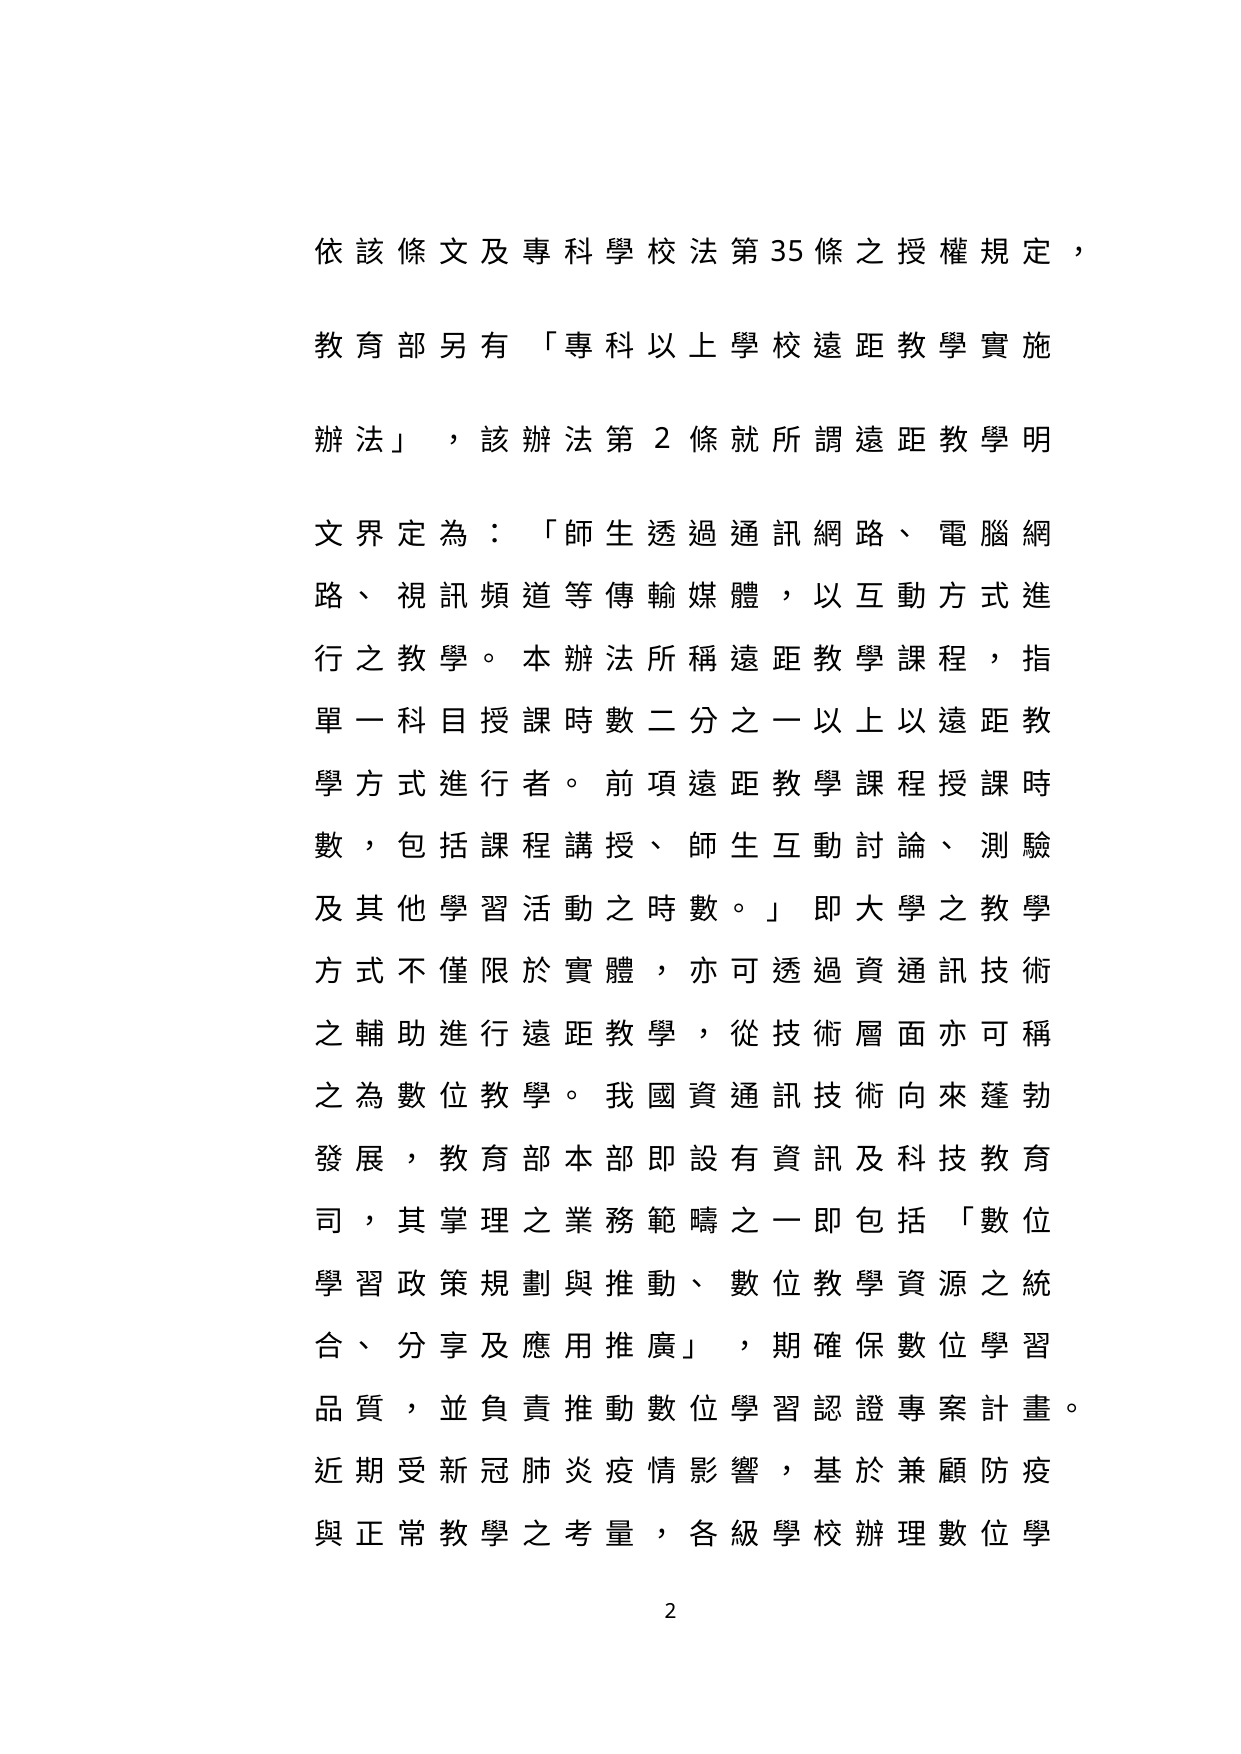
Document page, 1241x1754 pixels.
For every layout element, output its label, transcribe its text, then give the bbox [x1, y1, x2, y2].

text 根據大學法第30 條規定：「依本法規定修讀各級學位，得以遠距教學方式修習部分科目學分；其學分採認比率、要件及其他相關事項之辦法，由教育部定之。」依該條文及專科學校法第35條之授權規定，教育部另有「專科以上學校遠距教學實施辦法」，該辦法第2條就所謂遠距教學明文界定為：「師生透過通訊網路、電腦網路、視訊頻道等傳輸媒體，以互動方式進行之教學。本辦法所稱遠距教學課程，指單一科目授課時數二分之一以上以遠距教學方式進行者。前項遠距教學課程授課時數，包括課程講授、師生互動討論、測驗及其他學習活動之時數。」即大學之教學方式不僅限於實體，亦可透過資通訊技術之輔助進行遠距教學，從技術層面亦可稱之為數位教學。我國資通訊技術向來蓬勃發展，教育部本部即設有資訊及科技教育司，其掌理之業務範疇之一即包括「數位學習政策規劃與推動、數位教學資源之統合、分享及應用推廣」，期確保數位學習品質，並負責推動數位學習認證專案計畫。近期受新冠肺炎疫情影響，基於兼顧防疫與正常教學之考量，各級學校辦理數位學習風潮方興未艾。 [271, 177, 1058, 1552]
